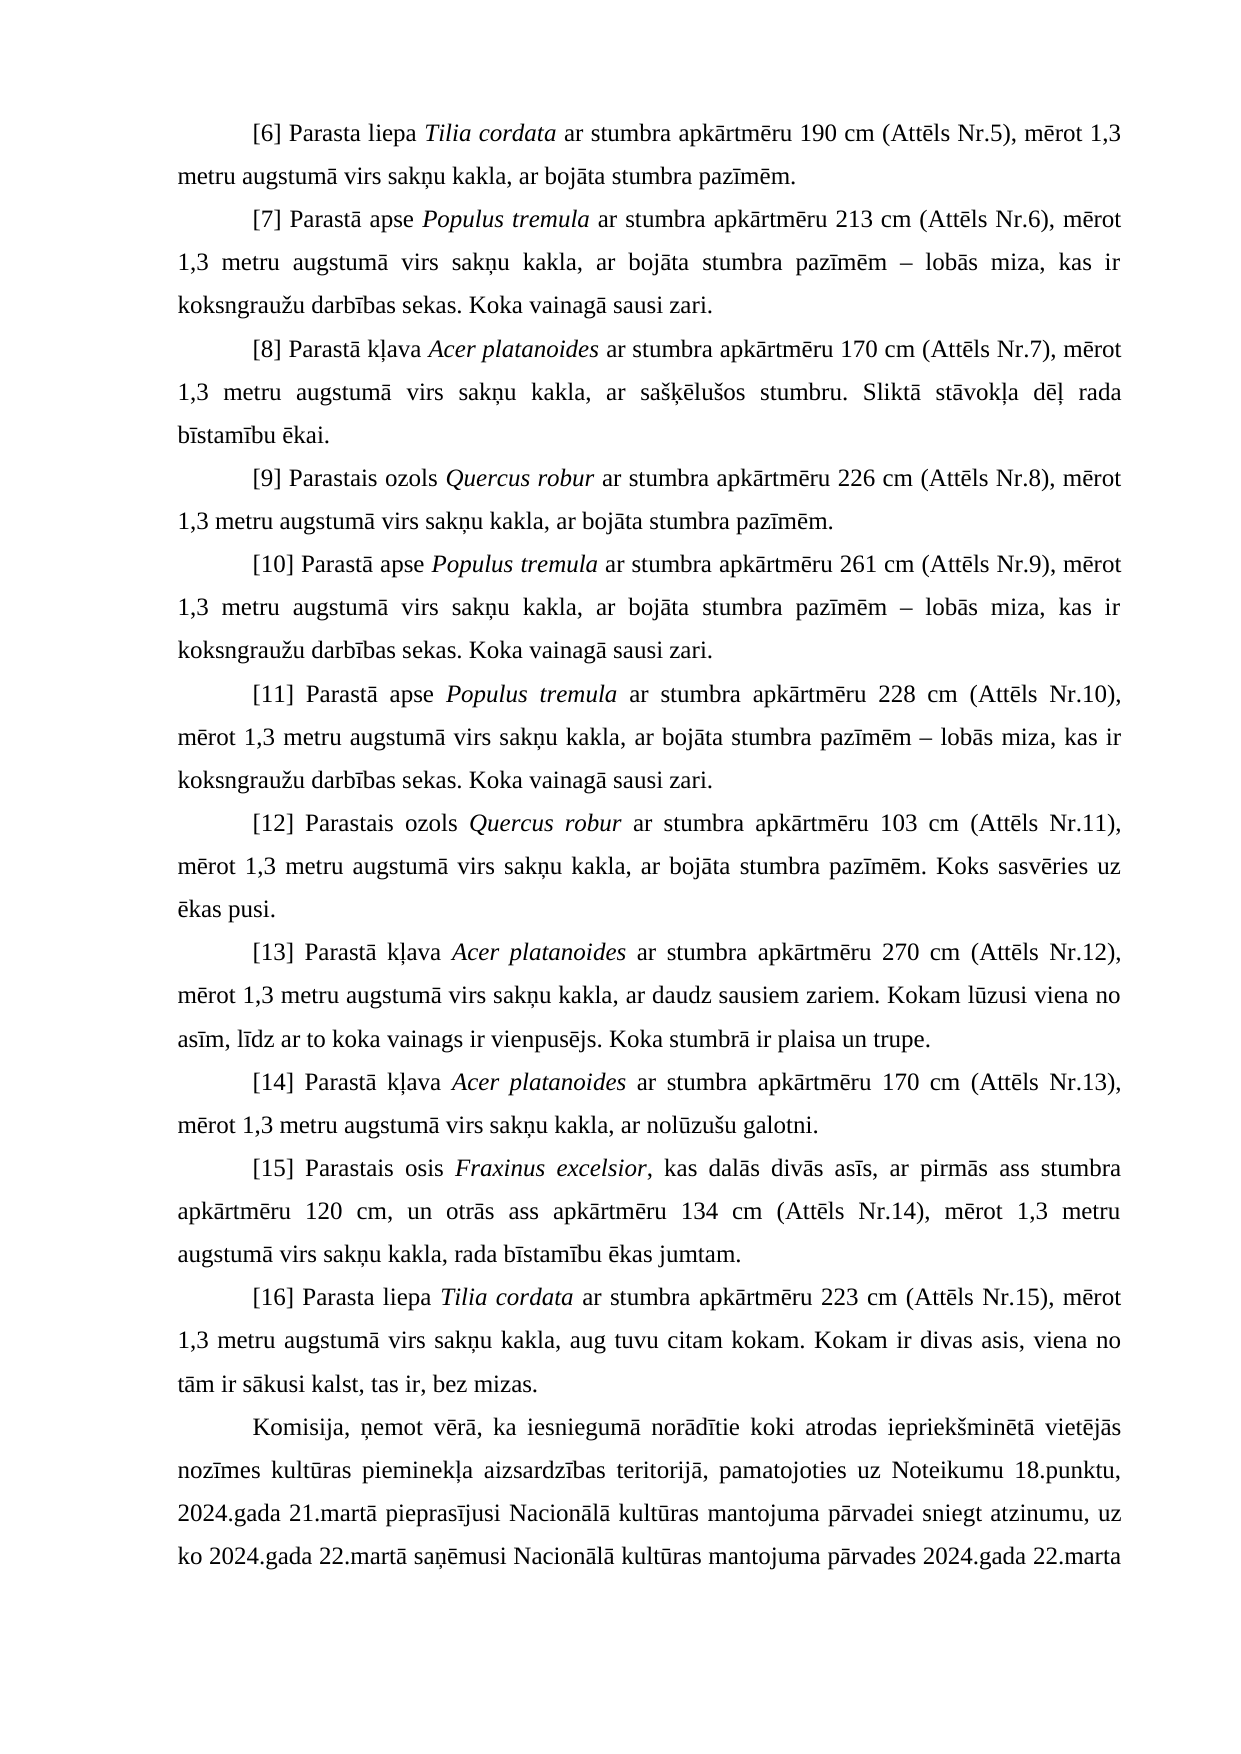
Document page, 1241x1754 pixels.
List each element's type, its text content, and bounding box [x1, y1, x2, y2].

text [7] Parastā apse Populus tremula ar stumbra apkārtmēru 213 cm (Attēls Nr.6), mērot 1,3 metru augstumā virs sakņu kakla, ar bojāta stumbra pazīmēm – lobās miza, kas ir koksngraužu darbības sekas. Koka vainagā sausi zari. [177, 204, 1122, 319]
text Komisija, ņemot vērā, ka iesniegumā norādītie koki atrodas iepriekšminētā vietējās nozīmes kultūras pieminekļa aizsardzības teritorijā, pamatojoties uz Noteikumu 18.punktu, 2024.gada 21.martā pieprasījusi Nacionālā kultūras mantojuma pārvadei sniegt atzinumu, uz ko 2024.gada 22.martā saņēmusi Nacionālā kultūras mantojuma pārvades 2024.gada 22.marta [177, 1412, 1122, 1570]
text [8] Parastā kļava Acer platanoides ar stumbra apkārtmēru 170 cm (Attēls Nr.7), mērot 1,3 metru augstumā virs sakņu kakla, ar sašķēlušos stumbru. Sliktā stāvokļa dēļ rada bīstamību ēkai. [177, 334, 1122, 449]
text [15] Parastais osis Fraxinus excelsior, kas dalās divās asīs, ar pirmās ass stumbra apkārtmēru 120 cm, un otrās ass apkārtmēru 134 cm (Attēls Nr.14), mērot 1,3 metru augstumā virs sakņu kakla, rada bīstamību ēkas jumtam. [177, 1153, 1122, 1268]
text [13] Parastā kļava Acer platanoides ar stumbra apkārtmēru 270 cm (Attēls Nr.12), mērot 1,3 metru augstumā virs sakņu kakla, ar daudz sausiem zariem. Kokam lūzusi viena no asīm, līdz ar to koka vainags ir vienpusējs. Koka stumbrā ir plaisa un trupe. [177, 937, 1122, 1052]
text [9] Parastais ozols Quercus robur ar stumbra apkārtmēru 226 cm (Attēls Nr.8), mērot 1,3 metru augstumā virs sakņu kakla, ar bojāta stumbra pazīmēm. [177, 463, 1122, 535]
text [6] Parasta liepa Tilia cordata ar stumbra apkārtmēru 190 cm (Attēls Nr.5), mērot 1,3 metru augstumā virs sakņu kakla, ar bojāta stumbra pazīmēm. [177, 118, 1122, 190]
text [16] Parasta liepa Tilia cordata ar stumbra apkārtmēru 223 cm (Attēls Nr.15), mērot 1,3 metru augstumā virs sakņu kakla, aug tuvu citam kokam. Kokam ir divas asis, viena no tām ir sākusi kalst, tas ir, bez mizas. [177, 1282, 1122, 1397]
text [10] Parastā apse Populus tremula ar stumbra apkārtmēru 261 cm (Attēls Nr.9), mērot 1,3 metru augstumā virs sakņu kakla, ar bojāta stumbra pazīmēm – lobās miza, kas ir koksngraužu darbības sekas. Koka vainagā sausi zari. [177, 549, 1122, 664]
text [14] Parastā kļava Acer platanoides ar stumbra apkārtmēru 170 cm (Attēls Nr.13), mērot 1,3 metru augstumā virs sakņu kakla, ar nolūzušu galotni. [177, 1067, 1122, 1139]
text [11] Parastā apse Populus tremula ar stumbra apkārtmēru 228 cm (Attēls Nr.10), mērot 1,3 metru augstumā virs sakņu kakla, ar bojāta stumbra pazīmēm – lobās miza, kas ir koksngraužu darbības sekas. Koka vainagā sausi zari. [177, 679, 1122, 794]
text [12] Parastais ozols Quercus robur ar stumbra apkārtmēru 103 cm (Attēls Nr.11), mērot 1,3 metru augstumā virs sakņu kakla, ar bojāta stumbra pazīmēm. Koks sasvēries uz ēkas pusi. [177, 808, 1122, 923]
